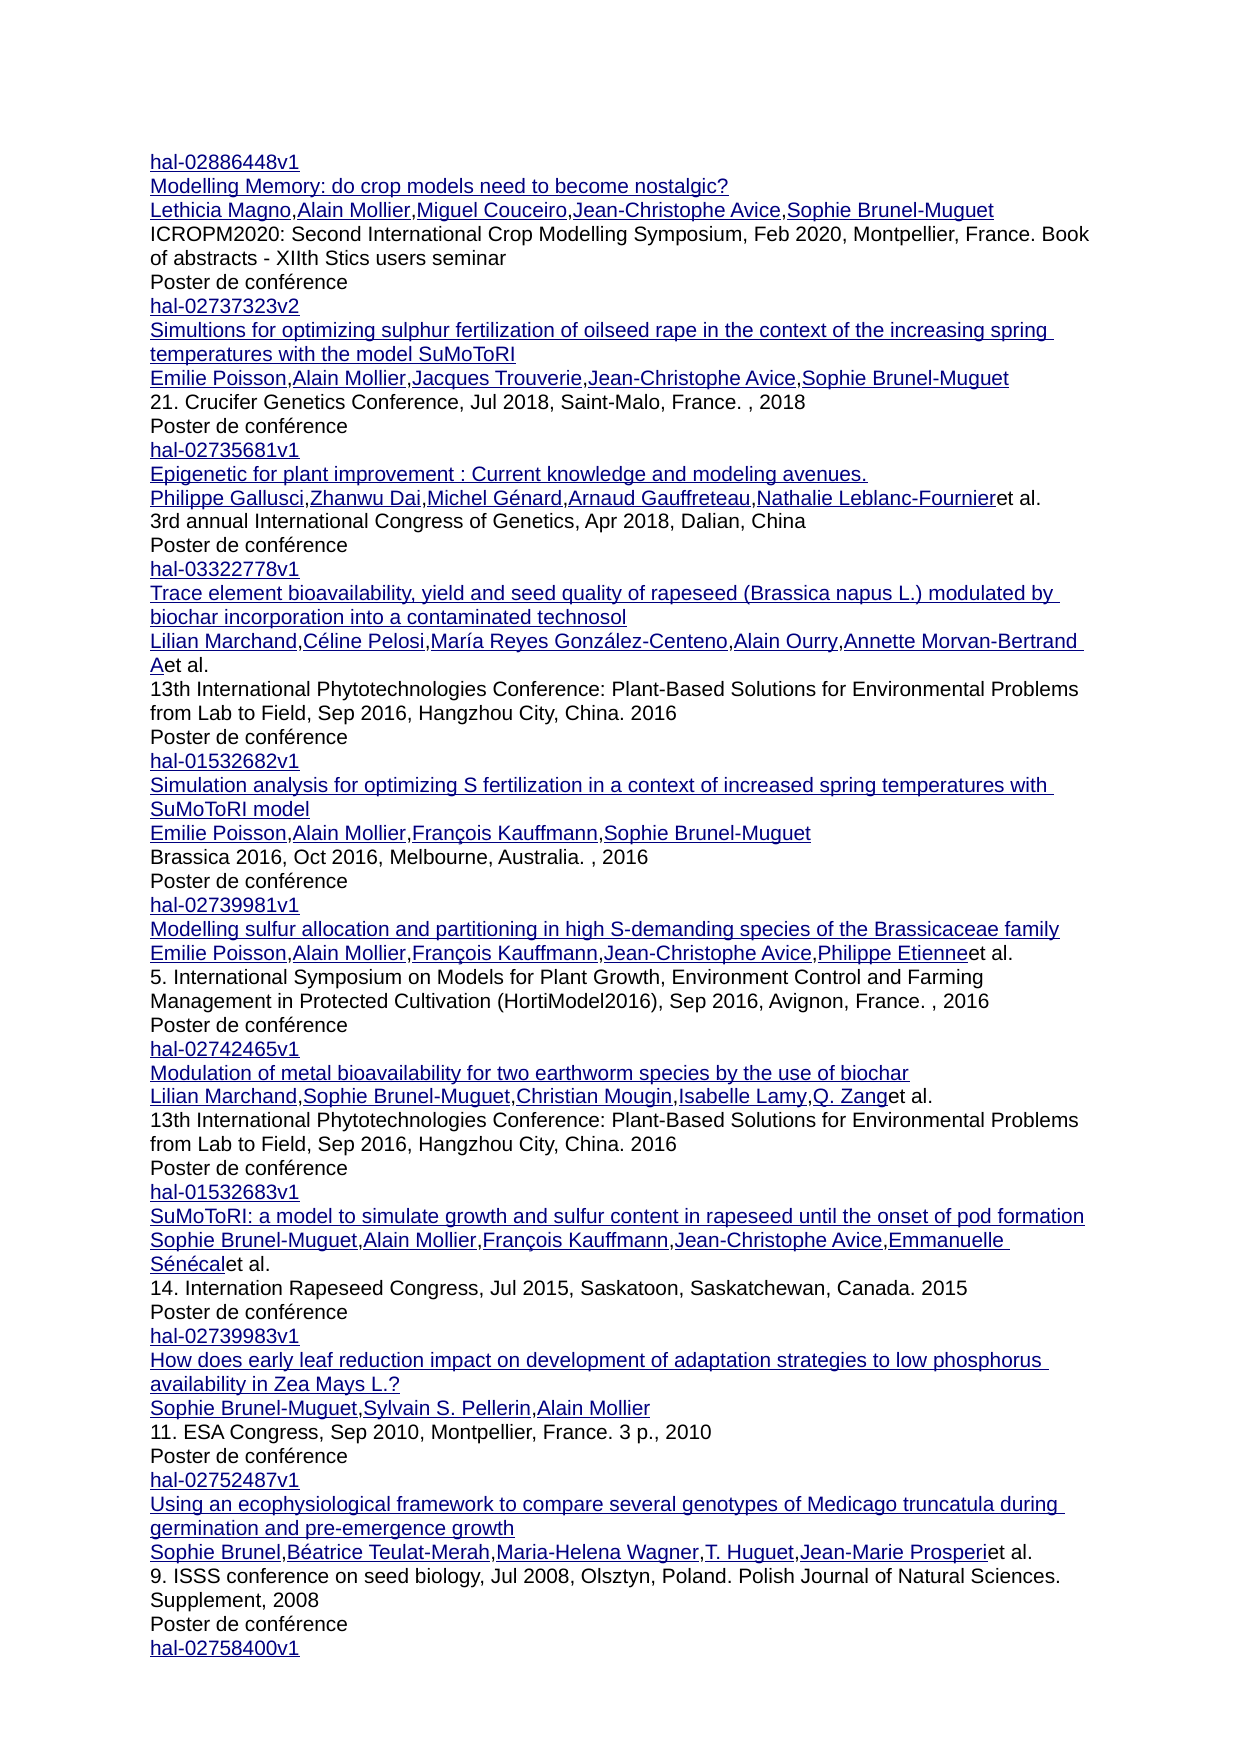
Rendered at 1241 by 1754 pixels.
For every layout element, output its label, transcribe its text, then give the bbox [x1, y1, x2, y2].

table_cell SuMoToRI: a model to simulate growth and sulfur content in rapeseed until the onset of pod formation Sophie Brunel-Muguet,Alain Mollier,François Kauffmann,Jean-Christophe Avice,Emmanuelle Sénécalet al. 14. Internation Rapeseed Congress, Jul 2015, Saskatoon, Saskatchewan, Canada. 2015 Poster de conférence hal-02739983v1 [150, 1204, 1090, 1348]
table_cell Modulation of metal bioavailability for two earthworm species by the use of biochar Lilian Marchand,Sophie Brunel-Muguet,Christian Mougin,Isabelle Lamy,Q. Zanget al. 13th International Phytotechnologies Conference: Plant-Based Solutions for Environmental Problems from Lab to Field, Sep 2016, Hangzhou City, China. 2016 Poster de conférence hal-01532683v1 [150, 1060, 1090, 1204]
table_cell Modelling Memory: do crop models need to become nostalgic? Lethicia Magno,Alain Mollier,Miguel Couceiro,Jean-Christophe Avice,Sophie Brunel-Muguet ICROPM2020: Second International Crop Modelling Symposium, Feb 2020, Montpellier, France. Book of abstracts - XIIth Stics users seminar Poster de conférence hal-02737323v2 [150, 174, 1090, 318]
table_cell Simultions for optimizing sulphur fertilization of oilseed rape in the context of the increasing spring temperatures with the model SuMoToRI Emilie Poisson,Alain Mollier,Jacques Trouverie,Jean-Christophe Avice,Sophie Brunel-Muguet 21. Crucifer Genetics Conference, Jul 2018, Saint-Malo, France. , 2018 Poster de conférence hal-02735681v1 [150, 318, 1090, 461]
table_cell Using an ecophysiological framework to compare several genotypes of Medicago truncatula during germination and pre-emergence growth Sophie Brunel,Béatrice Teulat-Merah,Maria-Helena Wagner,T. Huguet,Jean-Marie Prosperiet al. 9. ISSS conference on seed biology, Jul 2008, Olsztyn, Poland. Polish Journal of Natural Sciences. Supplement, 2008 Poster de conférence hal-02758400v1 [150, 1492, 1090, 1659]
table_cell Epigenetic for plant improvement : Current knowledge and modeling avenues. Philippe Gallusci,Zhanwu Dai,Michel Génard,Arnaud Gauffreteau,Nathalie Leblanc-Fournieret al. 3rd annual International Congress of Genetics, Apr 2018, Dalian, China Poster de conférence hal-03322778v1 [150, 461, 1090, 581]
table_cell How does early leaf reduction impact on development of adaptation strategies to low phosphorus availability in Zea Mays L.? Sophie Brunel-Muguet,Sylvain S. Pellerin,Alain Mollier 11. ESA Congress, Sep 2010, Montpellier, France. 3 p., 2010 Poster de conférence hal-02752487v1 [150, 1348, 1090, 1492]
table_cell Modelling sulfur allocation and partitioning in high S-demanding species of the Brassicaceae family Emilie Poisson,Alain Mollier,François Kauffmann,Jean-Christophe Avice,Philippe Etienneet al. 5. International Symposium on Models for Plant Growth, Environment Control and Farming Management in Protected Cultivation (HortiModel2016), Sep 2016, Avignon, France. , 2016 Poster de conférence hal-02742465v1 [150, 917, 1090, 1060]
table_cell Trace element bioavailability, yield and seed quality of rapeseed (Brassica napus L.) modulated by biochar incorporation into a contaminated technosol Lilian Marchand,Céline Pelosi,María Reyes González-Centeno,Alain Ourry,Annette Morvan-Bertrand Aet al. 13th International Phytotechnologies Conference: Plant-Based Solutions for Environmental Problems from Lab to Field, Sep 2016, Hangzhou City, China. 2016 Poster de conférence hal-01532682v1 [150, 581, 1090, 773]
table_cell Simulation analysis for optimizing S fertilization in a context of increased spring temperatures with SuMoToRI model Emilie Poisson,Alain Mollier,François Kauffmann,Sophie Brunel-Muguet Brassica 2016, Oct 2016, Melbourne, Australia. , 2016 Poster de conférence hal-02739981v1 [150, 773, 1090, 917]
table_cell hal-02886448v1 [150, 150, 1090, 174]
